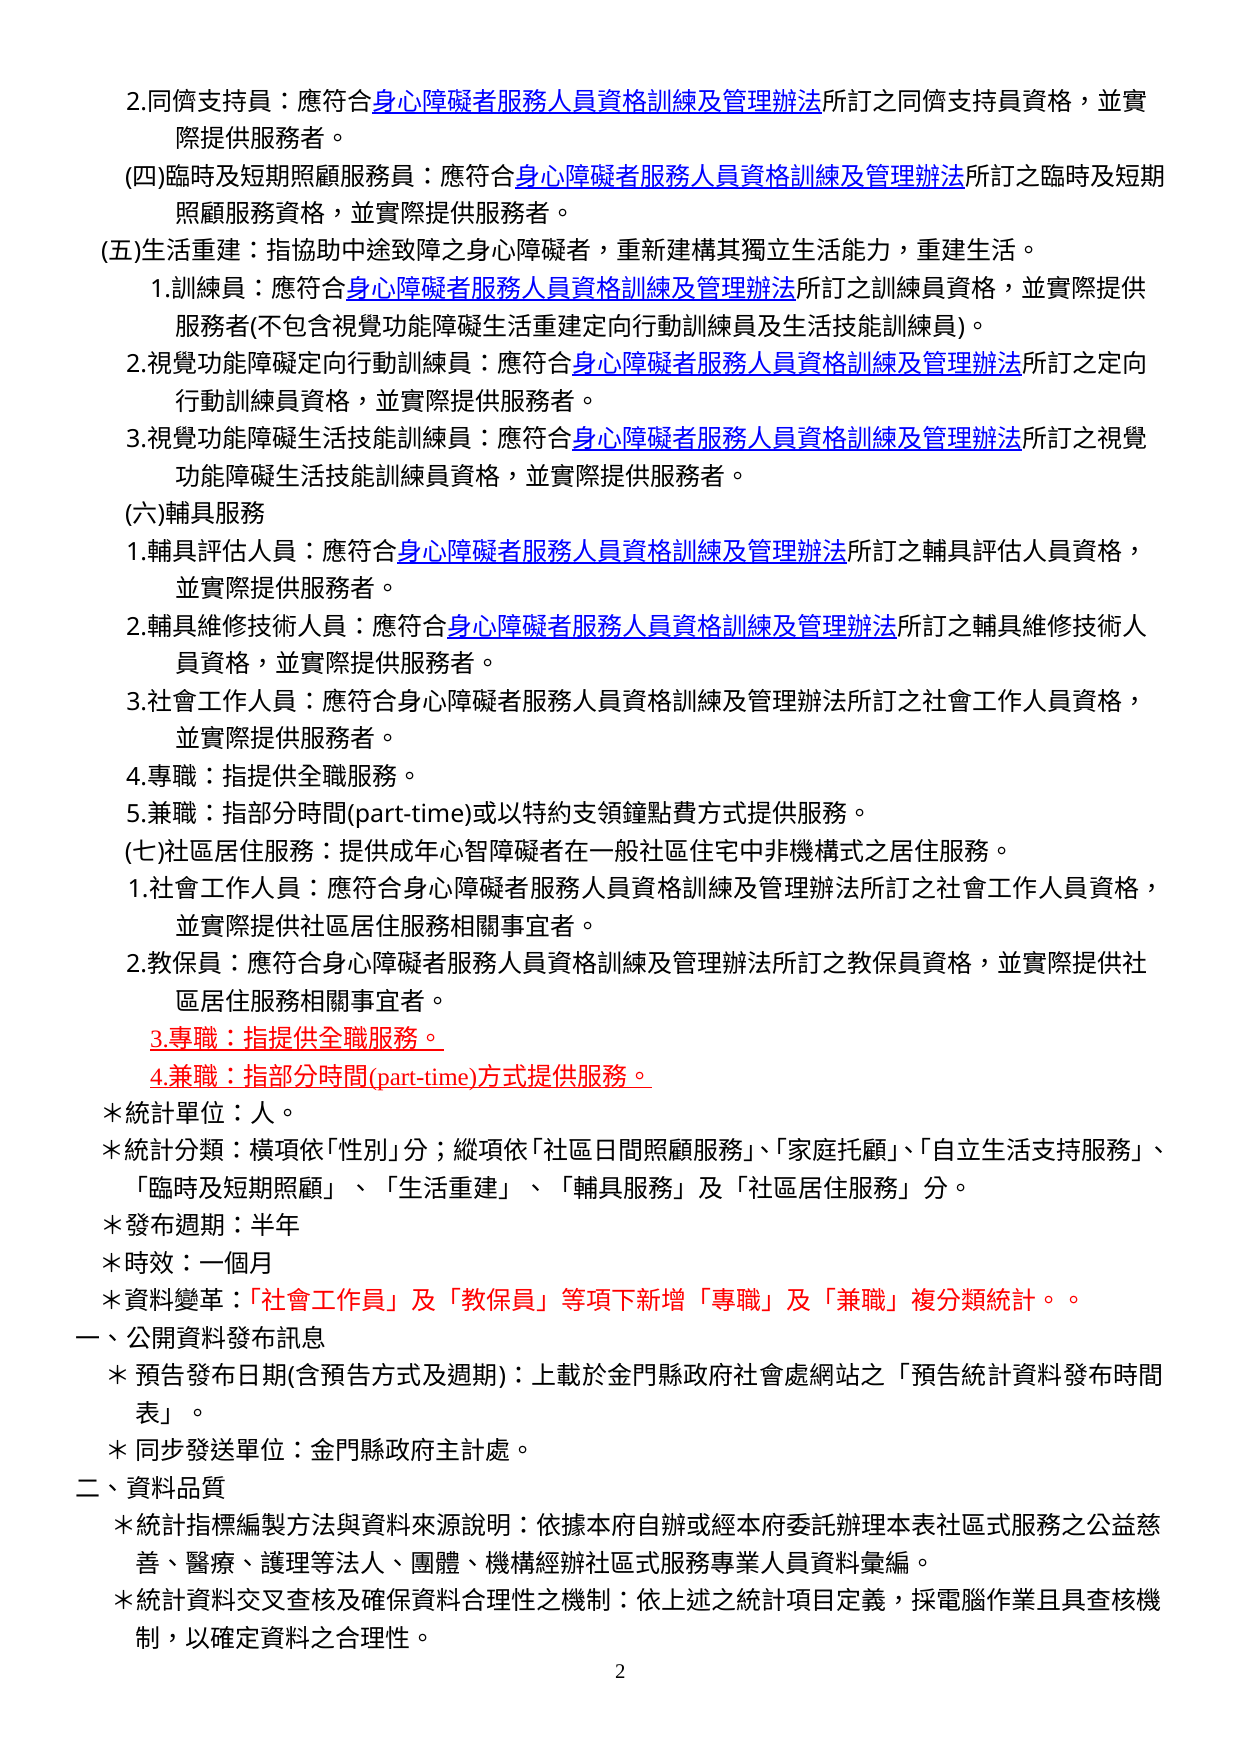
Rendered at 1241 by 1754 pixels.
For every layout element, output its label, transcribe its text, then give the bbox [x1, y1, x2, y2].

text 1.輔具評估人員：應符合身心障礙者服務人員資格訓練及管理辦法所訂之輔具評估人員資格，並實際提供服務者。 [100, 530, 1165, 605]
text (五)生活重建：指協助中途致障之身心障礙者，重新建構其獨立生活能力，重建生活。 [75, 230, 1165, 267]
text 3.社會工作人員：應符合身心障礙者服務人員資格訓練及管理辦法所訂之社會工作人員資格，並實際提供服務者。 [100, 680, 1165, 755]
text 4.兼職：指部分時間(part-time)方式提供服務。 [150, 1055, 1165, 1092]
list 公開資料發布訊息 [75, 1317, 1165, 1355]
text 3.專職：指提供全職服務。 [150, 1017, 1165, 1055]
text ＊資料變革：「社會工作員」及「教保員」等項下新增「專職」及「兼職」複分類統計。。 [75, 1280, 1165, 1317]
text 3.視覺功能障礙生活技能訓練員：應符合身心障礙者服務人員資格訓練及管理辦法所訂之視覺功能障礙生活技能訓練員資格，並實際提供服務者。 [100, 417, 1165, 492]
text ＊統計分類：橫項依「性別」分；縱項依「社區日間照顧服務」、「家庭托顧」、「自立生活支持服務」、「臨時及短期照顧」、「生活重建」、「輔具服務」及「社區居住服務」分。 [99, 1130, 1165, 1205]
text 2.同儕支持員：應符合身心障礙者服務人員資格訓練及管理辦法所訂之同儕支持員資格，並實際提供服務者。 [100, 80, 1165, 155]
text (四)臨時及短期照顧服務員：應符合身心障礙者服務人員資格訓練及管理辦法所訂之臨時及短期照顧服務資格，並實際提供服務者。 [125, 155, 1165, 230]
text 5.兼職：指部分時間(part-time)或以特約支領鐘點費方式提供服務。 [100, 792, 1165, 830]
text 1.社會工作人員：應符合身心障礙者服務人員資格訓練及管理辦法所訂之社會工作人員資格，並實際提供社區居住服務相關事宜者。 [100, 867, 1165, 942]
text 4.專職：指提供全職服務。 [100, 755, 1165, 792]
text 1.訓練員：應符合身心障礙者服務人員資格訓練及管理辦法所訂之訓練員資格，並實際提供服務者(不包含視覺功能障礙生活重建定向行動訓練員及生活技能訓練員)。 [150, 267, 1165, 342]
text (六)輔具服務 [125, 492, 1165, 530]
list 同步發送單位：金門縣政府主計處。 [106, 1430, 1165, 1467]
list 預告發布日期(含預告方式及週期)：上載於金門縣政府社會處網站之「預告統計資料發布時間表」。 [106, 1355, 1165, 1430]
text ＊統計指標編製方法與資料來源說明：依據本府自辦或經本府委託辦理本表社區式服務之公益慈善、醫療、護理等法人、團體、機構經辦社區式服務專業人員資料彙編。 [111, 1505, 1165, 1580]
text 2.教保員：應符合身心障礙者服務人員資格訓練及管理辦法所訂之教保員資格，並實際提供社區居住服務相關事宜者。 [100, 942, 1165, 1017]
text ＊統計單位：人。 [75, 1092, 1165, 1130]
text ＊發布週期：半年 [75, 1205, 1165, 1242]
list 資料品質 [75, 1467, 1165, 1505]
text 2.視覺功能障礙定向行動訓練員：應符合身心障礙者服務人員資格訓練及管理辦法所訂之定向行動訓練員資格，並實際提供服務者。 [100, 342, 1165, 417]
text (七)社區居住服務：提供成年心智障礙者在一般社區住宅中非機構式之居住服務。 [124, 830, 1165, 867]
text ＊統計資料交叉查核及確保資料合理性之機制：依上述之統計項目定義，採電腦作業且具查核機制，以確定資料之合理性。 [111, 1580, 1165, 1655]
text 2.輔具維修技術人員：應符合身心障礙者服務人員資格訓練及管理辦法所訂之輔具維修技術人員資格，並實際提供服務者。 [100, 605, 1165, 680]
text ＊時效：一個月 [75, 1242, 1165, 1280]
